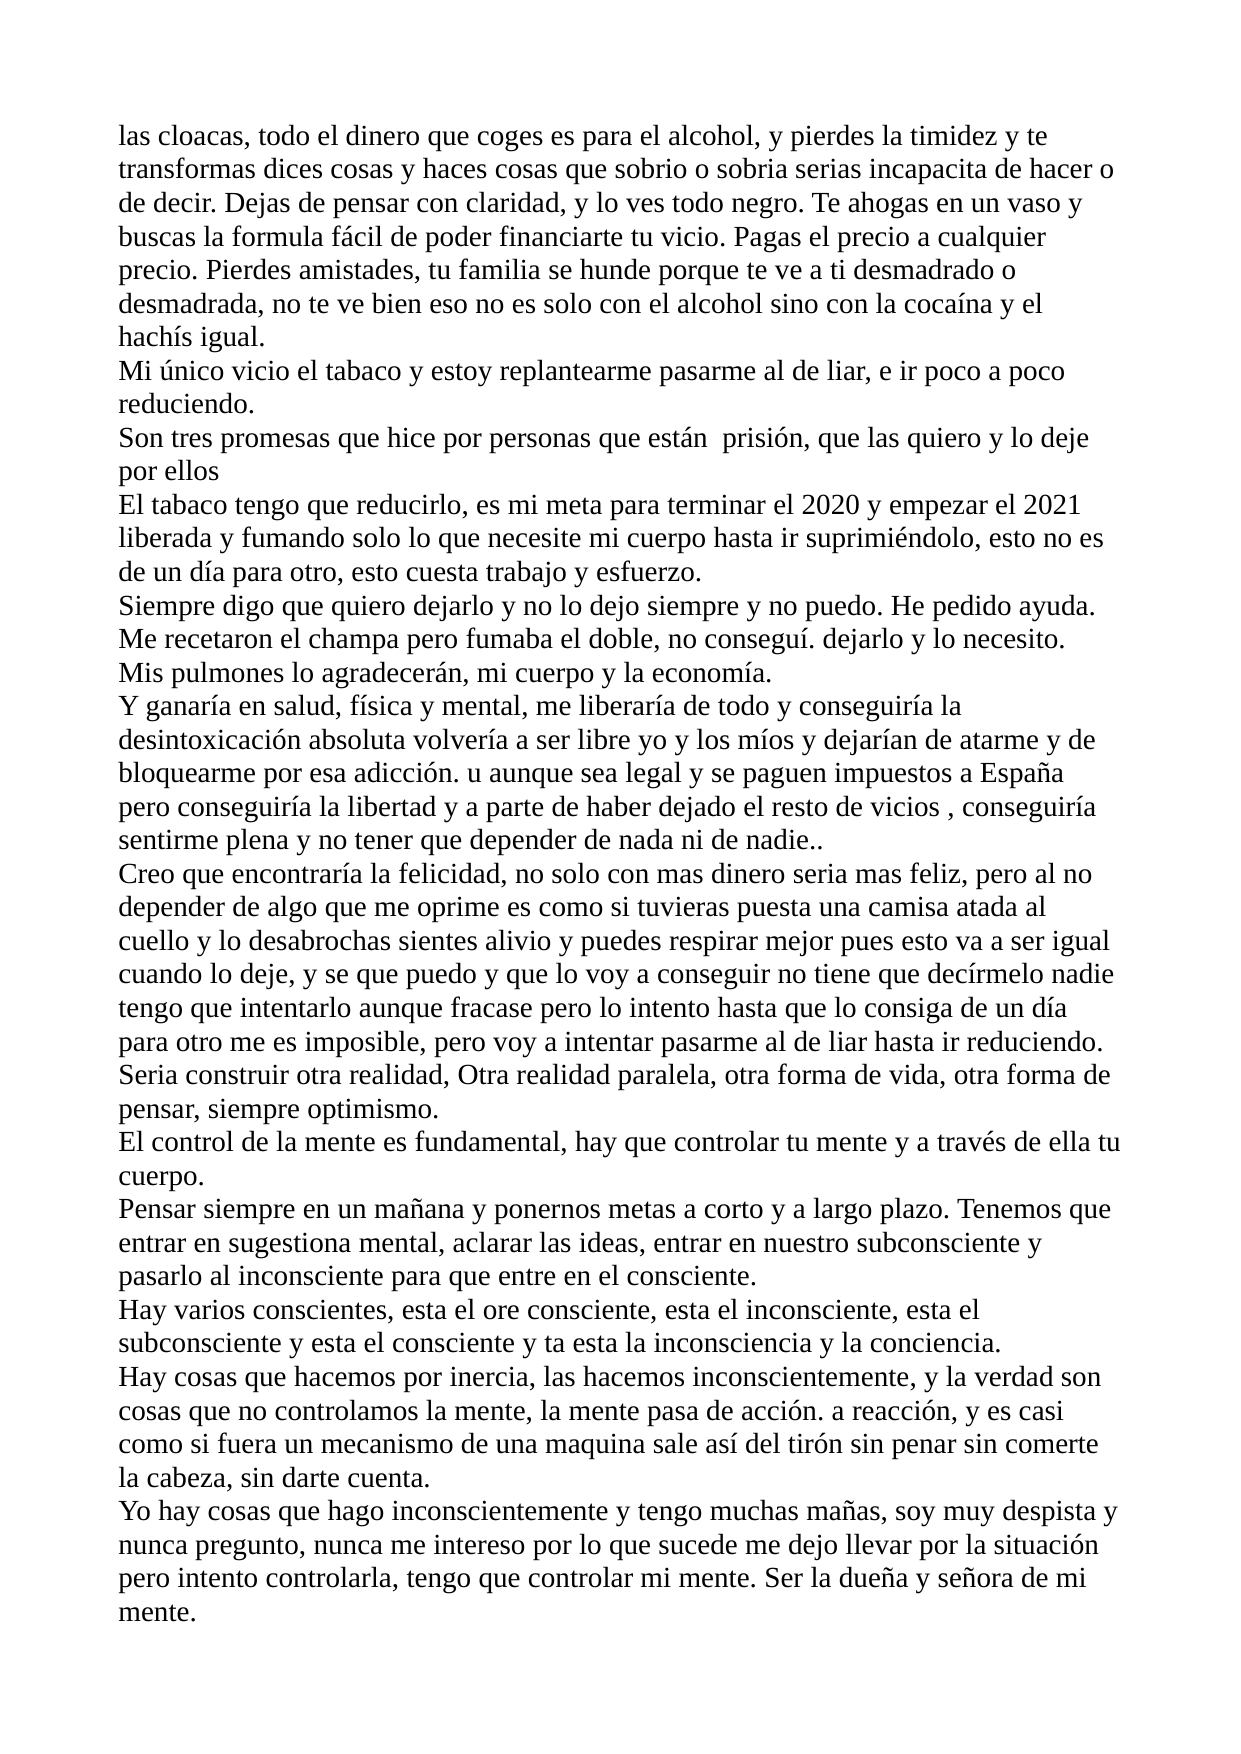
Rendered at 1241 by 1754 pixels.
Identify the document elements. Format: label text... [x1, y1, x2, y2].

text Pensar siempre en un mañana y ponernos metas a corto y a largo plazo. Tenemos que entrar en sugestiona mental, aclarar las ideas, entrar en nuestro subconsciente y pasarlo al inconsciente para que entre en el consciente. [118, 1191, 1122, 1292]
text las cloacas, todo el dinero que coges es para el alcohol, y pierdes la timidez y te transformas dices cosas y haces cosas que sobrio o sobria serias incapacita de hacer o de decir. Dejas de pensar con claridad, y lo ves todo negro. Te ahogas en un vaso y buscas la formula fácil de poder financiarte tu vicio. Pagas el precio a cualquier precio. Pierdes amistades, tu familia se hunde porque te ve a ti desmadrado o desmadrada, no te ve bien eso no es solo con el alcohol sino con la cocaína y el hachís igual. [118, 118, 1122, 353]
text Son tres promesas que hice por personas que están prisión, que las quiero y lo deje por ellos [118, 420, 1122, 487]
text Yo hay cosas que hago inconscientemente y tengo muchas mañas, soy muy despista y nunca pregunto, nunca me intereso por lo que sucede me dejo llevar por la situación pero intento controlarla, tengo que controlar mi mente. Ser la dueña y señora de mi mente. [118, 1493, 1122, 1627]
text El tabaco tengo que reducirlo, es mi meta para terminar el 2020 y empezar el 2021 liberada y fumando solo lo que necesite mi cuerpo hasta ir suprimiéndolo, esto no es de un día para otro, esto cuesta trabajo y esfuerzo. [118, 487, 1122, 588]
text Hay cosas que hacemos por inercia, las hacemos inconscientemente, y la verdad son cosas que no controlamos la mente, la mente pasa de acción. a reacción, y es casi como si fuera un mecanismo de una maquina sale así del tirón sin penar sin comerte la cabeza, sin darte cuenta. [118, 1359, 1122, 1493]
text Mis pulmones lo agradecerán, mi cuerpo y la economía. [118, 655, 1122, 688]
text Siempre digo que quiero dejarlo y no lo dejo siempre y no puedo. He pedido ayuda. [118, 588, 1122, 621]
text Hay varios conscientes, esta el ore consciente, esta el inconsciente, esta el subconsciente y esta el consciente y ta esta la inconsciencia y la conciencia. [118, 1292, 1122, 1359]
text Me recetaron el champa pero fumaba el doble, no conseguí. dejarlo y lo necesito. [118, 621, 1122, 655]
text Seria construir otra realidad, Otra realidad paralela, otra forma de vida, otra forma de pensar, siempre optimismo. [118, 1057, 1122, 1124]
text Creo que encontraría la felicidad, no solo con mas dinero seria mas feliz, pero al no depender de algo que me oprime es como si tuvieras puesta una camisa atada al cuello y lo desabrochas sientes alivio y puedes respirar mejor pues esto va a ser igual cuando lo deje, y se que puedo y que lo voy a conseguir no tiene que decírmelo nadie tengo que intentarlo aunque fracase pero lo intento hasta que lo consiga de un día para otro me es imposible, pero voy a intentar pasarme al de liar hasta ir reduciendo. [118, 856, 1122, 1057]
text El control de la mente es fundamental, hay que controlar tu mente y a través de ella tu cuerpo. [118, 1124, 1122, 1191]
text Mi único vicio el tabaco y estoy replantearme pasarme al de liar, e ir poco a poco reduciendo. [118, 353, 1122, 420]
text Y ganaría en salud, física y mental, me liberaría de todo y conseguiría la desintoxicación absoluta volvería a ser libre yo y los míos y dejarían de atarme y de bloquearme por esa adicción. u aunque sea legal y se paguen impuestos a España pero conseguiría la libertad y a parte de haber dejado el resto de vicios , conseguiría sentirme plena y no tener que depender de nada ni de nadie.. [118, 688, 1122, 856]
